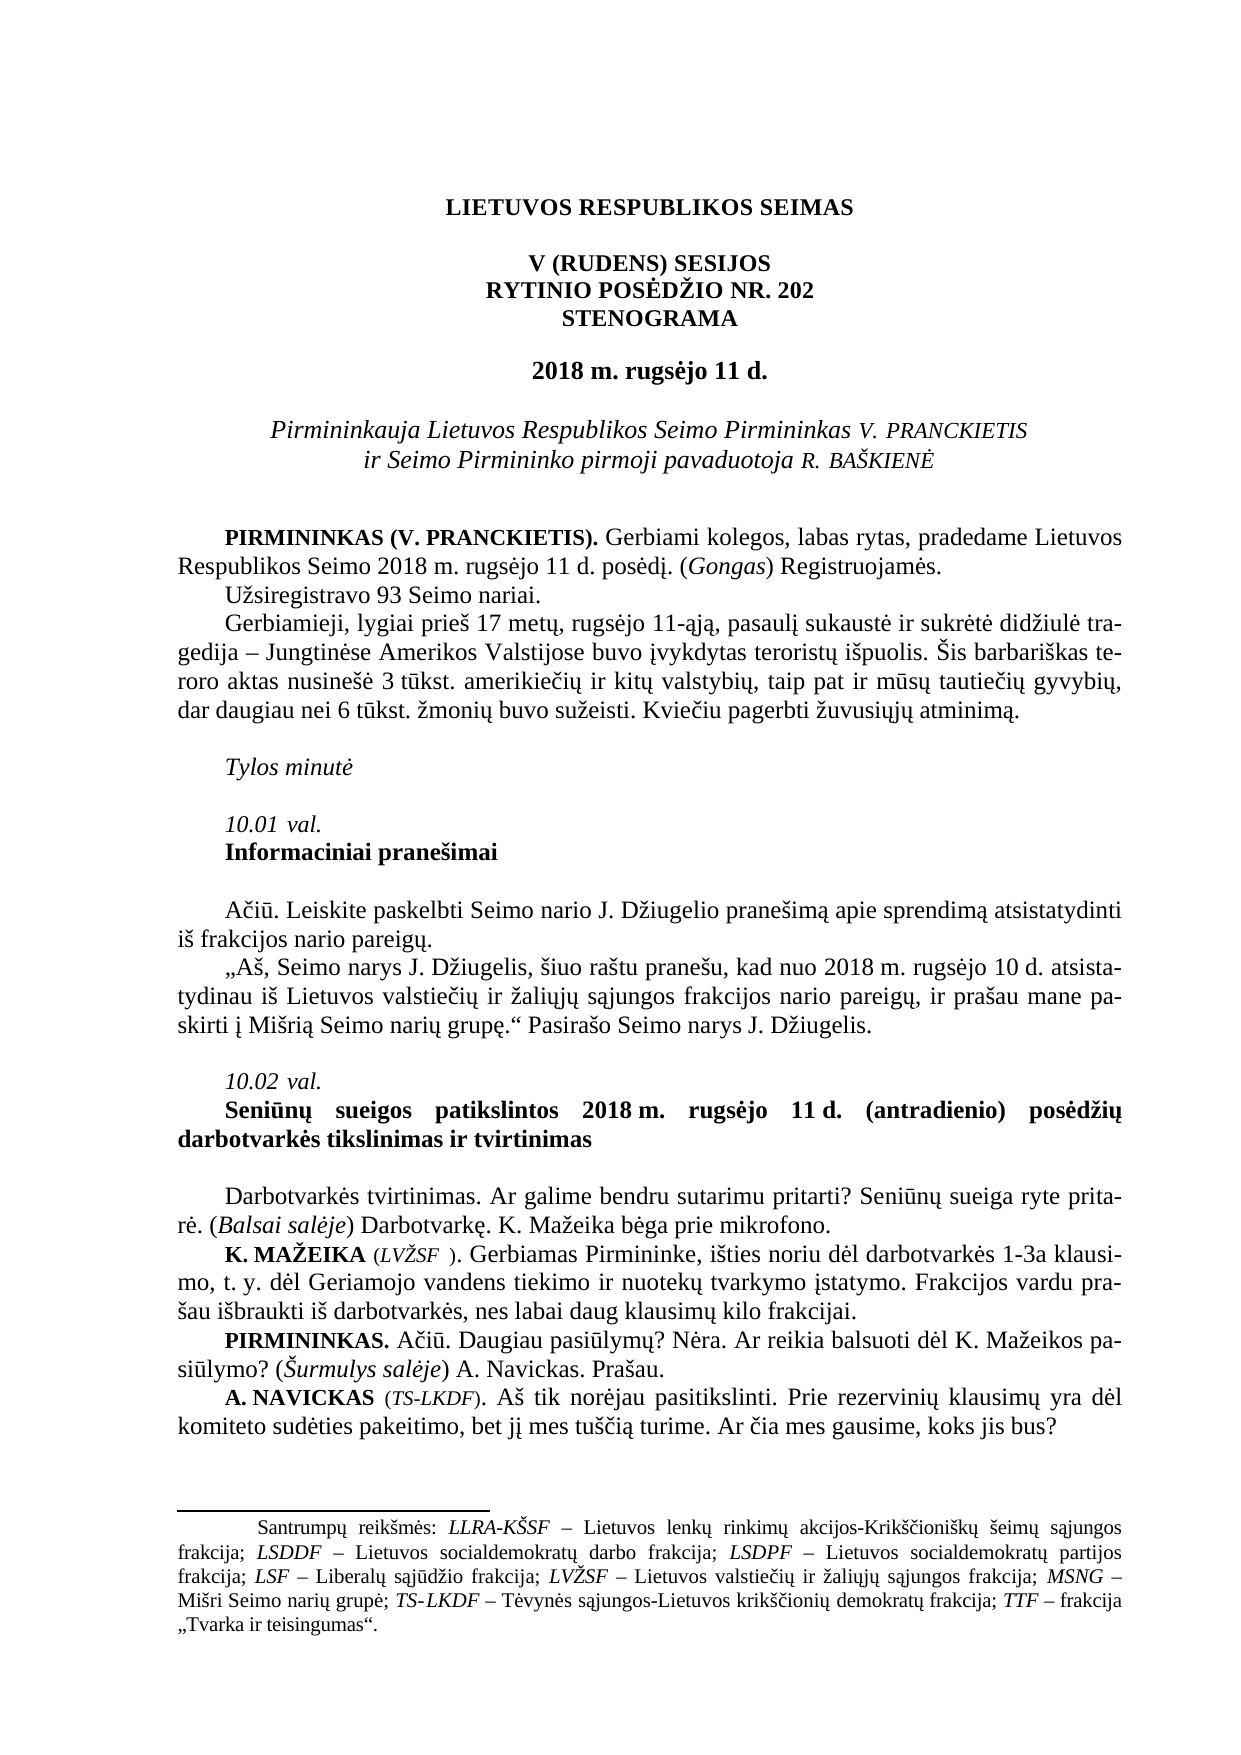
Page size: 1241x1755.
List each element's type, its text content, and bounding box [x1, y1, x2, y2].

text 10.02 val. [224, 1067, 1122, 1095]
title LIETUVOS RESPUBLIKOS SEIMAS [177, 193, 1122, 221]
text Se­niū­nų su­ei­gos pa­tiks­lin­tos 2018 m. rug­sė­jo 11 d. (ant­ra­die­nio) po­sė­džių darbotvarkės tiks­li­ni­mas ir tvir­ti­ni­mas [177, 1095, 1122, 1152]
text In­for­ma­ci­niai pra­ne­ši­mai [177, 837, 1122, 866]
text Pirmininkauja Lietuvos Respublikos Seimo Pirmininkas V. PRANCKIETIS ir Seimo Pirmininko pirmoji pavaduotoja R. BAŠKIENĖ [177, 414, 1122, 474]
title V (RUDENS) SESIJOS [177, 248, 1122, 276]
text PIRMININKAS. Ačiū. Dau­giau pa­siū­ly­mų? Nė­ra. Ar rei­kia bal­suo­ti dėl K. Ma­žei­kos pa­siū­ly­mo? (Šur­mu­lys sa­lė­je) A. Na­vic­kas. Pra­šau. [177, 1325, 1122, 1382]
title STENOGRAMA [177, 304, 1122, 331]
text „Aš, Sei­mo na­rys J. Džiu­ge­lis, šiuo raš­tu pra­ne­šu, kad nuo 2018 m. rug­sė­jo 10 d. at­si­sta­ty­di­nau iš Lie­tu­vos vals­tie­čių ir ža­lių­jų są­jun­gos frak­ci­jos na­rio pa­rei­gų, ir pra­šau ma­ne pa­skir­ti į Mi­šrią Sei­mo na­rių gru­pę.“ Pa­si­ra­šo Sei­mo na­rys J. Džiu­ge­lis. [177, 952, 1122, 1039]
text Ty­los mi­nu­tė [177, 752, 1122, 781]
text Ačiū. Leis­ki­te pa­skelb­ti Sei­mo na­rio J. Džiu­ge­lio pra­ne­ši­mą apie spren­di­mą at­si­sta­ty­din­ti iš frak­ci­jos na­rio pa­rei­gų. [177, 895, 1122, 952]
text 2018 m. rugsėjo 11 d. [177, 355, 1122, 385]
title RYTINIO posėdžio NR. 202 [177, 276, 1122, 304]
text 10.01 val. [224, 810, 1122, 837]
text PIRMININKAS (V. PRANCKIETIS). Ger­bia­mi ko­le­gos, la­bas ry­tas, pra­de­da­me Lie­tu­vos Res­pub­li­kos Sei­mo 2018 m. rug­sė­jo 11 d. po­sė­dį. (Gon­gas) Re­gist­ruo­ja­mės. [177, 522, 1122, 580]
text A. NAVICKAS (TS-LKDF). Aš tik no­rė­jau pa­si­tiks­lin­ti. Prie re­zer­vi­nių klau­si­mų yra dėl ko­mi­te­to su­dė­ties pa­kei­ti­mo, bet jį mes tuš­čią tu­rime. Ar čia mes gau­si­me, koks jis bus? [177, 1382, 1122, 1440]
text K. MAŽEIKA (LVŽSF). Ger­bia­mas Pir­mi­nin­ke, iš­ties no­riu dėl dar­bo­tvarkės 1-3a klau­si­mo, t. y. dėl Ge­ria­mo­jo van­dens tie­ki­mo ir nuo­te­kų tvar­ky­mo įsta­ty­mo. Frak­ci­jos var­du pra­šau iš­brauk­ti iš dar­bo­tvarkės, nes la­bai daug klau­si­mų ki­lo frak­ci­jai. [177, 1239, 1122, 1325]
text Dar­bo­tvarkės tvir­ti­ni­mas. Ar ga­li­me ben­dru su­ta­ri­mu pri­tar­ti? Se­niū­nų su­ei­ga ry­te pri­ta­rė. (Bal­sai sa­lė­je) Dar­bo­tvarkę. K. Ma­žei­ka bė­ga prie mik­ro­fo­no. [177, 1181, 1122, 1239]
text Santrumpų reikšmės: LLRA-KŠSF – Lietuvos lenkų rinkimų akcijos-Krikščioniškų šeimų sąjungos frakcija; LSDDF – Lietuvos socialdemokratų darbo frakcija; LSDPF – Lietuvos socialdemokratų partijos frakcija; LSF – Liberalų sąjūdžio frakcija; LVŽSF – Lietuvos valstiečių ir žaliųjų sąjungos frakcija; MSNG – Mišri Seimo narių grupė; TS‑LKDF – Tėvynės sąjungos-Lietuvos krikščionių demokratų frakcija; TTF – frakcija „Tvarka ir teisingumas“. [177, 1511, 1122, 1636]
text Už­si­re­gist­ra­vo 93 Sei­mo na­riai. [177, 580, 1122, 608]
text Ger­bia­mie­ji, ly­giai prieš 17 me­tų, rug­sė­jo 11-ąją, pa­sau­lį su­kaus­tė ir su­krė­tė di­džiu­lė tra­ge­di­ja – Jung­ti­nė­se Ame­ri­kos Vals­ti­jo­se bu­vo įvyk­dy­tas te­ro­ris­tų iš­puo­lis. Šis bar­ba­riš­kas te­ro­ro ak­tas nu­si­ne­šė 3 tūkst. ame­ri­kie­čių ir ki­tų vals­ty­bių, taip pat ir mū­sų tau­tie­čių gy­vy­bių, dar dau­giau nei 6 tūkst. žmo­nių bu­vo su­žeis­ti. Kvie­čiu pa­gerb­ti žu­vu­sių­jų at­mi­ni­mą. [177, 608, 1122, 723]
